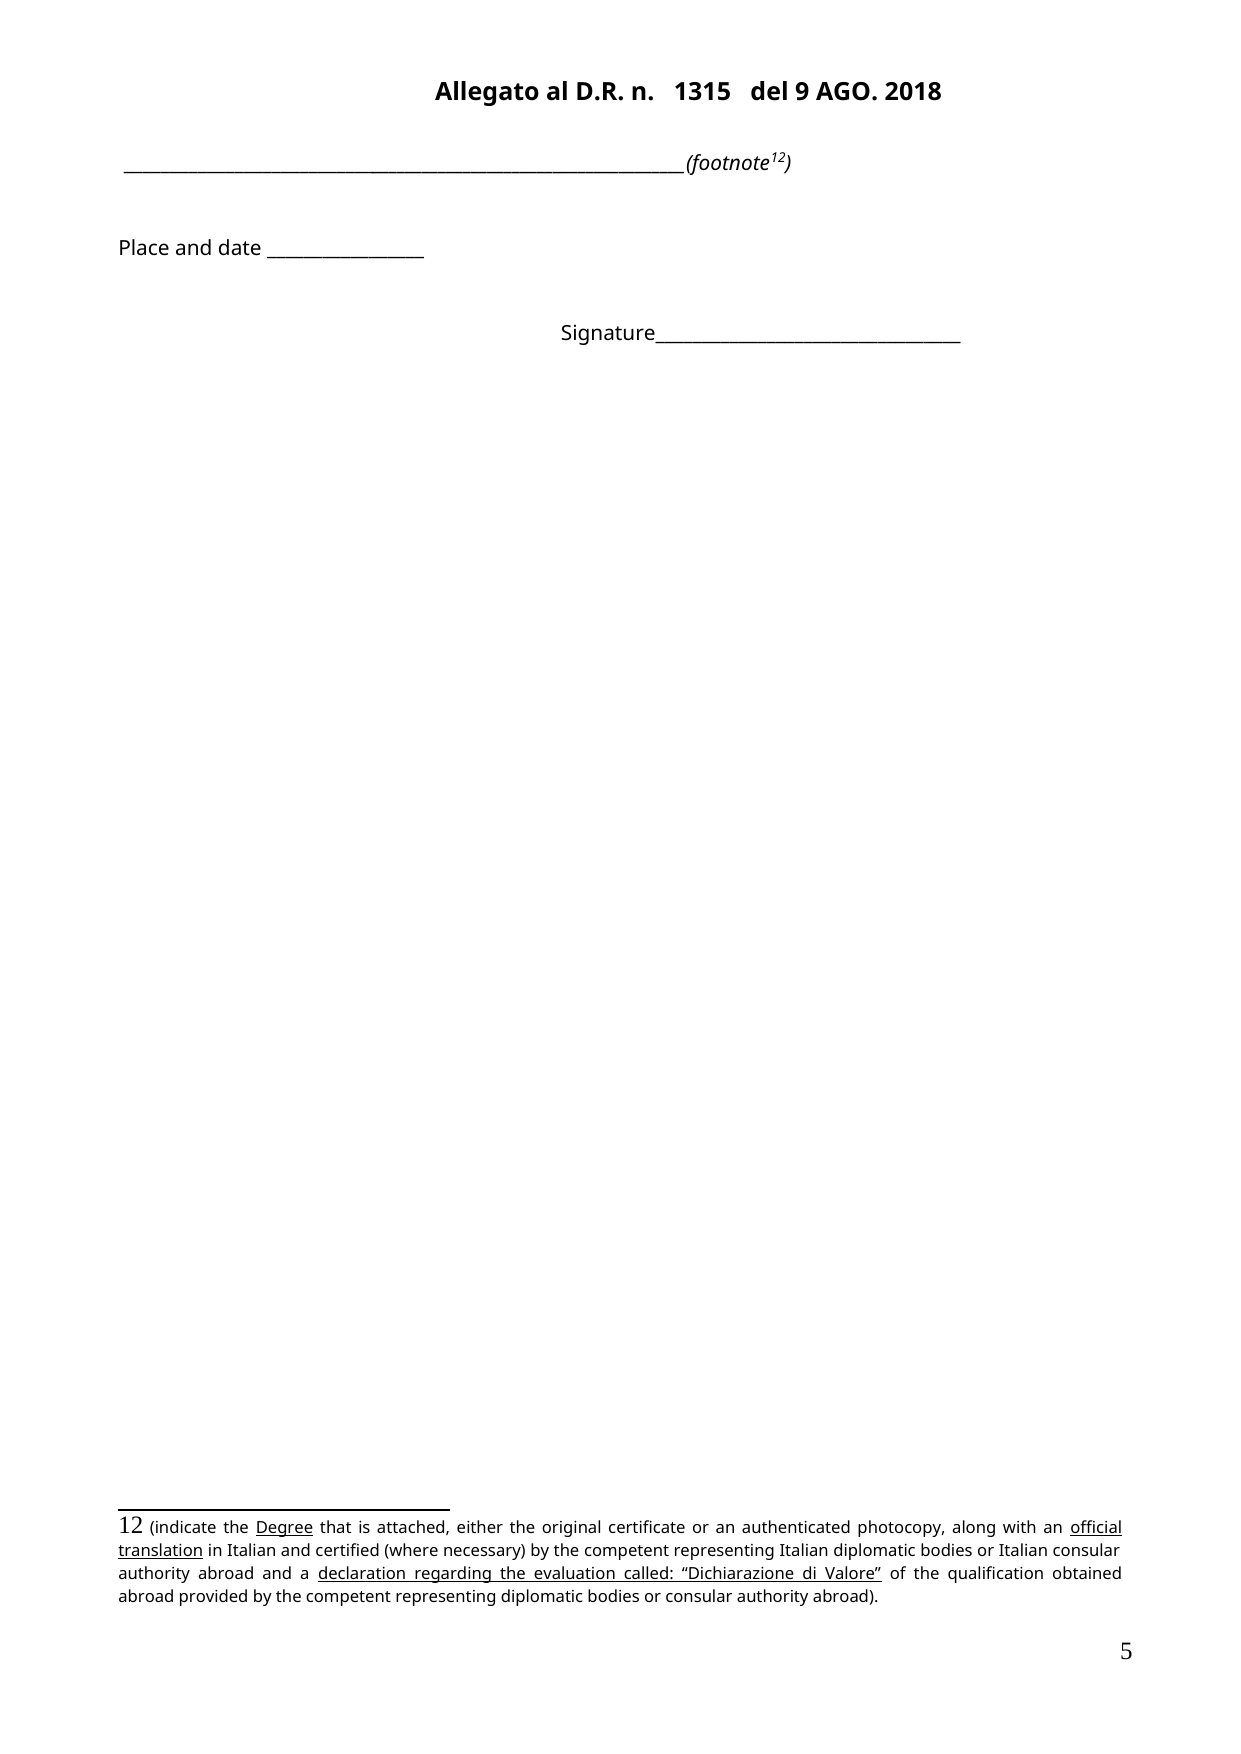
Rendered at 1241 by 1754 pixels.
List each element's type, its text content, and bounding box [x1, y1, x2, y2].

text Signature_________________________________ [487, 318, 1122, 347]
text Place and date _________________ [118, 233, 1122, 261]
text (indicate the Degree that is attached, either the original certificate or an authenticated photocopy, along with an official translation in Italian and certified (where necessary) by the competent representing Italian diplomatic bodies or Italian consular authority abroad and a declaration regarding the evaluation called: “Dichiarazione di Valore” of the qualification obtained abroad provided by the competent representing diplomatic bodies or consular authority abroad). [118, 1510, 1122, 1607]
text _________________________________________________________________(footnote) [118, 148, 1122, 176]
